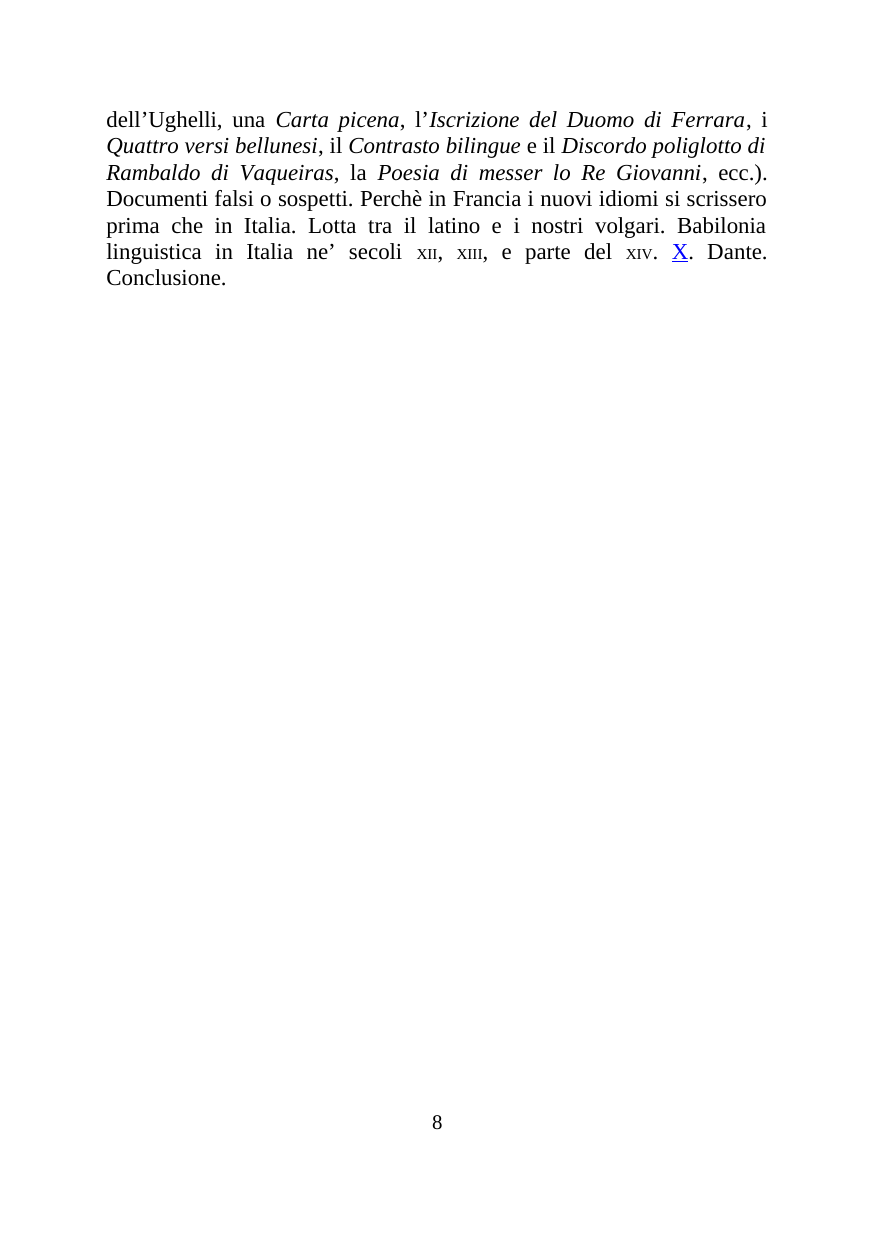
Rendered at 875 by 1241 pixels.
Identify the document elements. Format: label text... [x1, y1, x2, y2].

text dell’Ughelli, una Carta picena, l’Iscrizione del Duomo di Ferrara, i Quattro versi bellunesi, il Contrasto bilingue e il Discordo poliglotto di Rambaldo di Vaqueiras, la Poesia di messer lo Re Giovanni, ecc.). Documenti falsi o sospetti. Perchè in Francia i nuovi idiomi si scrissero prima che in Italia. Lotta tra il latino e i nostri volgari. Babilonia linguistica in Italia ne’ secoli xii, xiii, e parte del xiv. X. Dante. Conclusione. [106, 106, 768, 291]
